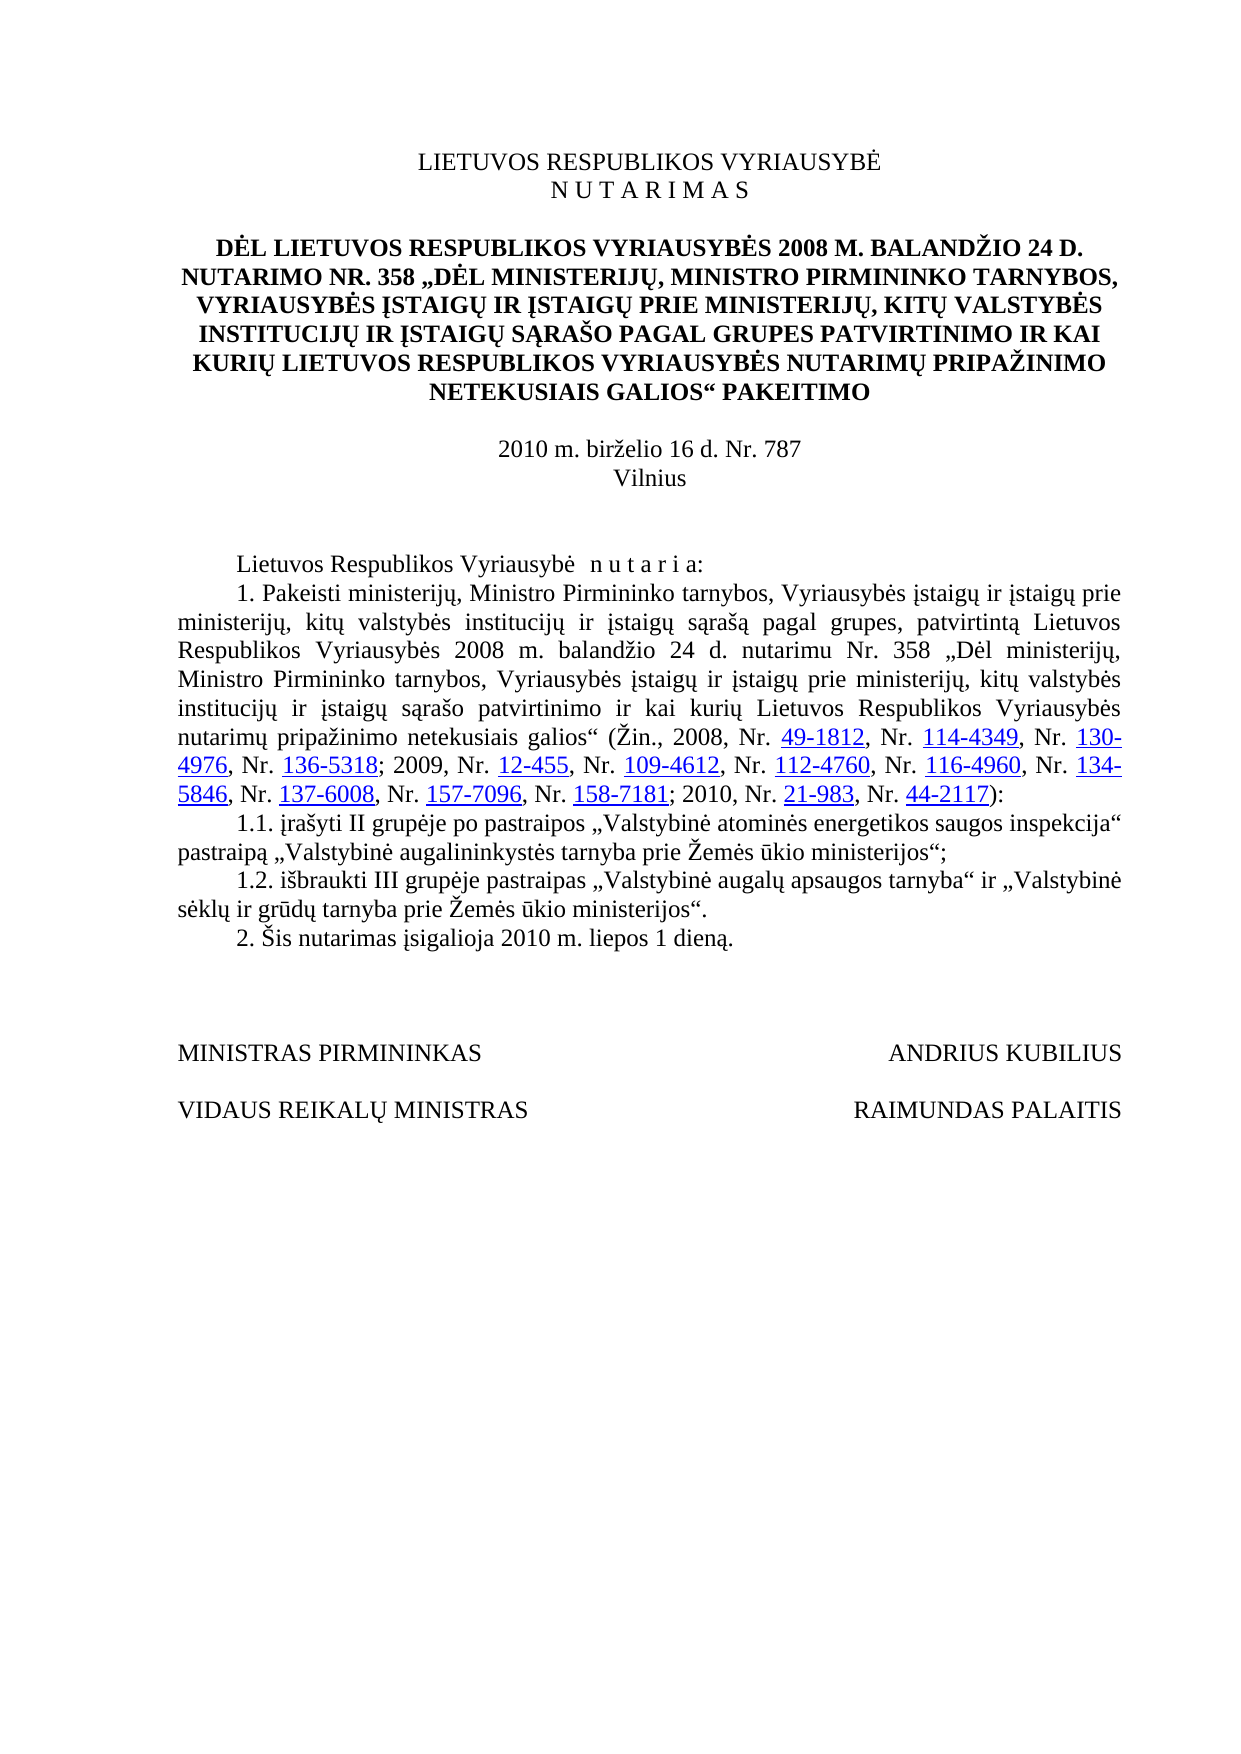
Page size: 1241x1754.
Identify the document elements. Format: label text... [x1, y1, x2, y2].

text NUTARIMAS [177, 176, 1122, 204]
text MINISTRAS PIRMININKAS ANDRIUS KUBILIUS [177, 1038, 1122, 1067]
text Lietuvos Respublikos Vyriausybė [177, 147, 1122, 176]
text 1.1. įrašyti II grupėje po pastraipos „Valstybinė atominės energetikos saugos inspekcija“ pastraipą „Valstybinė augalininkystės tarnyba prie Žemės ūkio ministerijos“; [177, 808, 1122, 866]
text Vilnius [177, 463, 1122, 492]
text 2. Šis nutarimas įsigalioja 2010 m. liepos 1 dieną. [177, 923, 1122, 952]
text Lietuvos Respublikos Vyriausybė nutaria: [177, 549, 1122, 578]
text 1.2. išbraukti III grupėje pastraipas „Valstybinė augalų apsaugos tarnyba“ ir „Valstybinė sėklų ir grūdų tarnyba prie Žemės ūkio ministerijos“. [177, 866, 1122, 923]
text 1. Pakeisti ministerijų, Ministro Pirmininko tarnybos, Vyriausybės įstaigų ir įstaigų prie ministerijų, kitų valstybės institucijų ir įstaigų sąrašą pagal grupes, patvirtintą Lietuvos Respublikos Vyriausybės 2008 m. balandžio 24 d. nutarimu Nr. 358 „Dėl ministerijų, Ministro Pirmininko tarnybos, Vyriausybės įstaigų ir įstaigų prie ministerijų, kitų valstybės institucijų ir įstaigų sąrašo patvirtinimo ir kai kurių Lietuvos Respublikos Vyriausybės nutarimų pripažinimo netekusiais galios“ (Žin., 2008, Nr. 49-1812, Nr. 114-4349, Nr. 130-4976, Nr. 136-5318; 2009, Nr. 12-455, Nr. 109-4612, Nr. 112-4760, Nr. 116-4960, Nr. 134-5846, Nr. 137-6008, Nr. 157-7096, Nr. 158-7181; 2010, Nr. 21-983, Nr. 44-2117): [177, 578, 1122, 808]
text VIDAUS REIKALŲ MINISTRAS RAIMUNDAS PALAITIS [177, 1096, 1122, 1124]
text DĖL LIETUVOS RESPUBLIKOS VYRIAUSYBĖS 2008 M. BALANDŽIO 24 D. NUTARIMO NR. 358 „DĖL MINISTERIJŲ, MINISTRO PIRMININKO TARNYBOS, VYRIAUSYBĖS ĮSTAIGŲ IR ĮSTAIGŲ PRIE MINISTERIJŲ, KITŲ VALSTYBĖS INSTITUCIJŲ IR ĮSTAIGŲ SĄRAŠO PAGAL GRUPES PATVIRTINIMO IR KAI KURIŲ LIETUVOS RESPUBLIKOS VYRIAUSYBĖS NUTARIMŲ PRIPAŽINIMO NETEKUSIAIS GALIOS“ PAKEITIMO [177, 233, 1122, 406]
text 2010 m. birželio 16 d. Nr. 787 [177, 434, 1122, 463]
